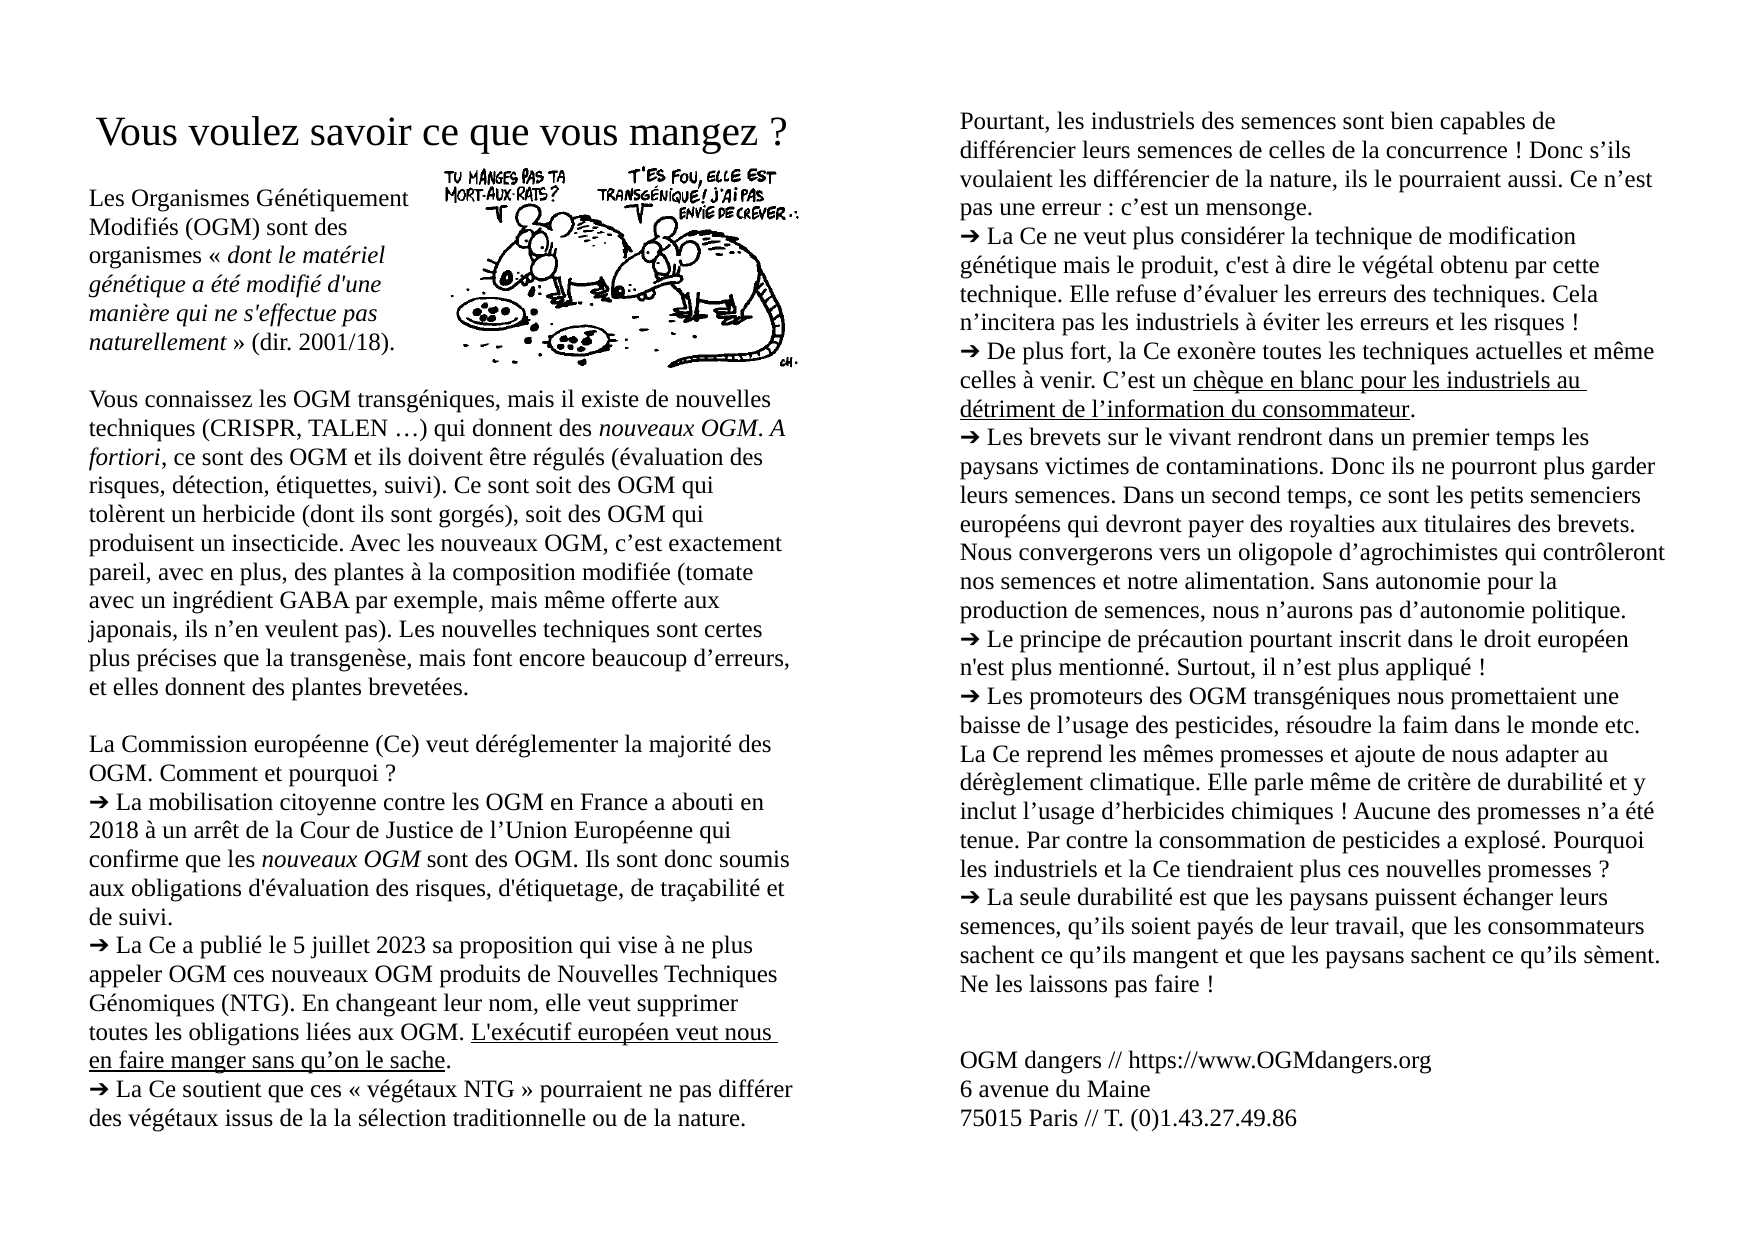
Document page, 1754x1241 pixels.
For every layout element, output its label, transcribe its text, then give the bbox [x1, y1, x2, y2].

text ➔ La seule durabilité est que les paysans puissent échanger leurs semences, qu’ils soient payés de leur travail, que les consommateurs sachent ce qu’ils mangent et que les paysans sachent ce qu’ils sèment. [959, 882, 1665, 969]
text ➔ La mobilisation citoyenne contre les OGM en France a abouti en 2018 à un arrêt de la Cour de Justice de l’Union Européenne qui confirme que les nouveaux OGM sont des OGM. Ils sont donc soumis aux obligations d'évaluation des risques, d'étiquetage, de traçabilité et de suivi. [88, 787, 794, 930]
text ➔ De plus fort, la Ce exonère toutes les techniques actuelles et même celles à venir. C’est un chèque en blanc pour les industriels au détriment de l’information du consommateur. [959, 336, 1665, 422]
text OGM dangers // https://www.OGMdangers.org 6 avenue du Maine 75015 Paris // T. (0)1.43.27.49.86 [959, 1046, 1665, 1132]
text ➔ La Ce ne veut plus considérer la technique de modification génétique mais le produit, c'est à dire le végétal obtenu par cette technique. Elle refuse d’évaluer les erreurs des techniques. Cela n’incitera pas les industriels à éviter les erreurs et les risques ! [959, 221, 1665, 336]
text La Commission européenne (Ce) veut déréglementer la majorité des OGM. Comment et pourquoi ? [88, 729, 794, 787]
text ➔ La Ce a publié le 5 juillet 2023 sa proposition qui vise à ne plus appeler OGM ces nouveaux OGM produits de Nouvelles Techniques Génomiques (NTG). En changeant leur nom, elle veut supprimer toutes les obligations liées aux OGM. L'exécutif européen veut nous en faire manger sans qu’on le sache. ➔ La Ce soutient que ces « végétaux NTG » pourraient ne pas différer des végétaux issus de la la sélection traditionnelle ou de la nature. [88, 930, 794, 1132]
text Ne les laissons pas faire ! [959, 969, 1665, 997]
text n'est plus mentionné. Surtout, il n’est plus appliqué ! [959, 652, 1665, 681]
text Vous voulez savoir ce que vous mangez ? [88, 106, 794, 154]
text ➔ Les brevets sur le vivant rendront dans un premier temps les paysans victimes de contaminations. Donc ils ne pourront plus garder leurs semences. Dans un second temps, ce sont les petits semenciers européens qui devront payer des royalties aux titulaires des brevets. Nous convergerons vers un oligopole d’agrochimistes qui contrôleront nos semences et notre alimentation. Sans autonomie pour la production de semences, nous n’aurons pas d’autonomie politique. [959, 422, 1665, 624]
text Les Organismes Génétiquement Modifiés (OGM) sont des organismes « dont le matériel génétique a été modifié d'une manière qui ne s'effectue pas naturellement » (dir. 2001/18). [88, 183, 443, 355]
text ➔ Les promoteurs des OGM transgéniques nous promettaient une baisse de l’usage des pesticides, résoudre la faim dans le monde etc. La Ce reprend les mêmes promesses et ajoute de nous adapter au dérèglement climatique. Elle parle même de critère de durabilité et y inclut l’usage d’herbicides chimiques ! Aucune des promesses n’a été tenue. Par contre la consommation de pesticides a explosé. Pourquoi les industriels et la Ce tiendraient plus ces nouvelles promesses ? [959, 681, 1665, 882]
text ➔ Le principe de précaution pourtant inscrit dans le droit européen [959, 624, 1665, 652]
text Pourtant, les industriels des semences sont bien capables de différencier leurs semences de celles de la concurrence ! Donc s’ils voulaient les différencier de la nature, ils le pourraient aussi. Ce n’est pas une erreur : c’est un mensonge. [959, 106, 1665, 221]
picture [443, 166, 800, 369]
text Vous connaissez les OGM transgéniques, mais il existe de nouvelles techniques (CRISPR, TALEN …) qui donnent des nouveaux OGM. A fortiori, ce sont des OGM et ils doivent être régulés (évaluation des risques, détection, étiquettes, suivi). Ce sont soit des OGM qui tolèrent un herbicide (dont ils sont gorgés), soit des OGM qui produisent un insecticide. Avec les nouveaux OGM, c’est exactement pareil, avec en plus, des plantes à la composition modifiée (tomate avec un ingrédient GABA par exemple, mais même offerte aux japonais, ils n’en veulent pas). Les nouvelles techniques sont certes plus précises que la transgenèse, mais font encore beaucoup d’erreurs, et elles donnent des plantes brevetées. [88, 384, 794, 700]
